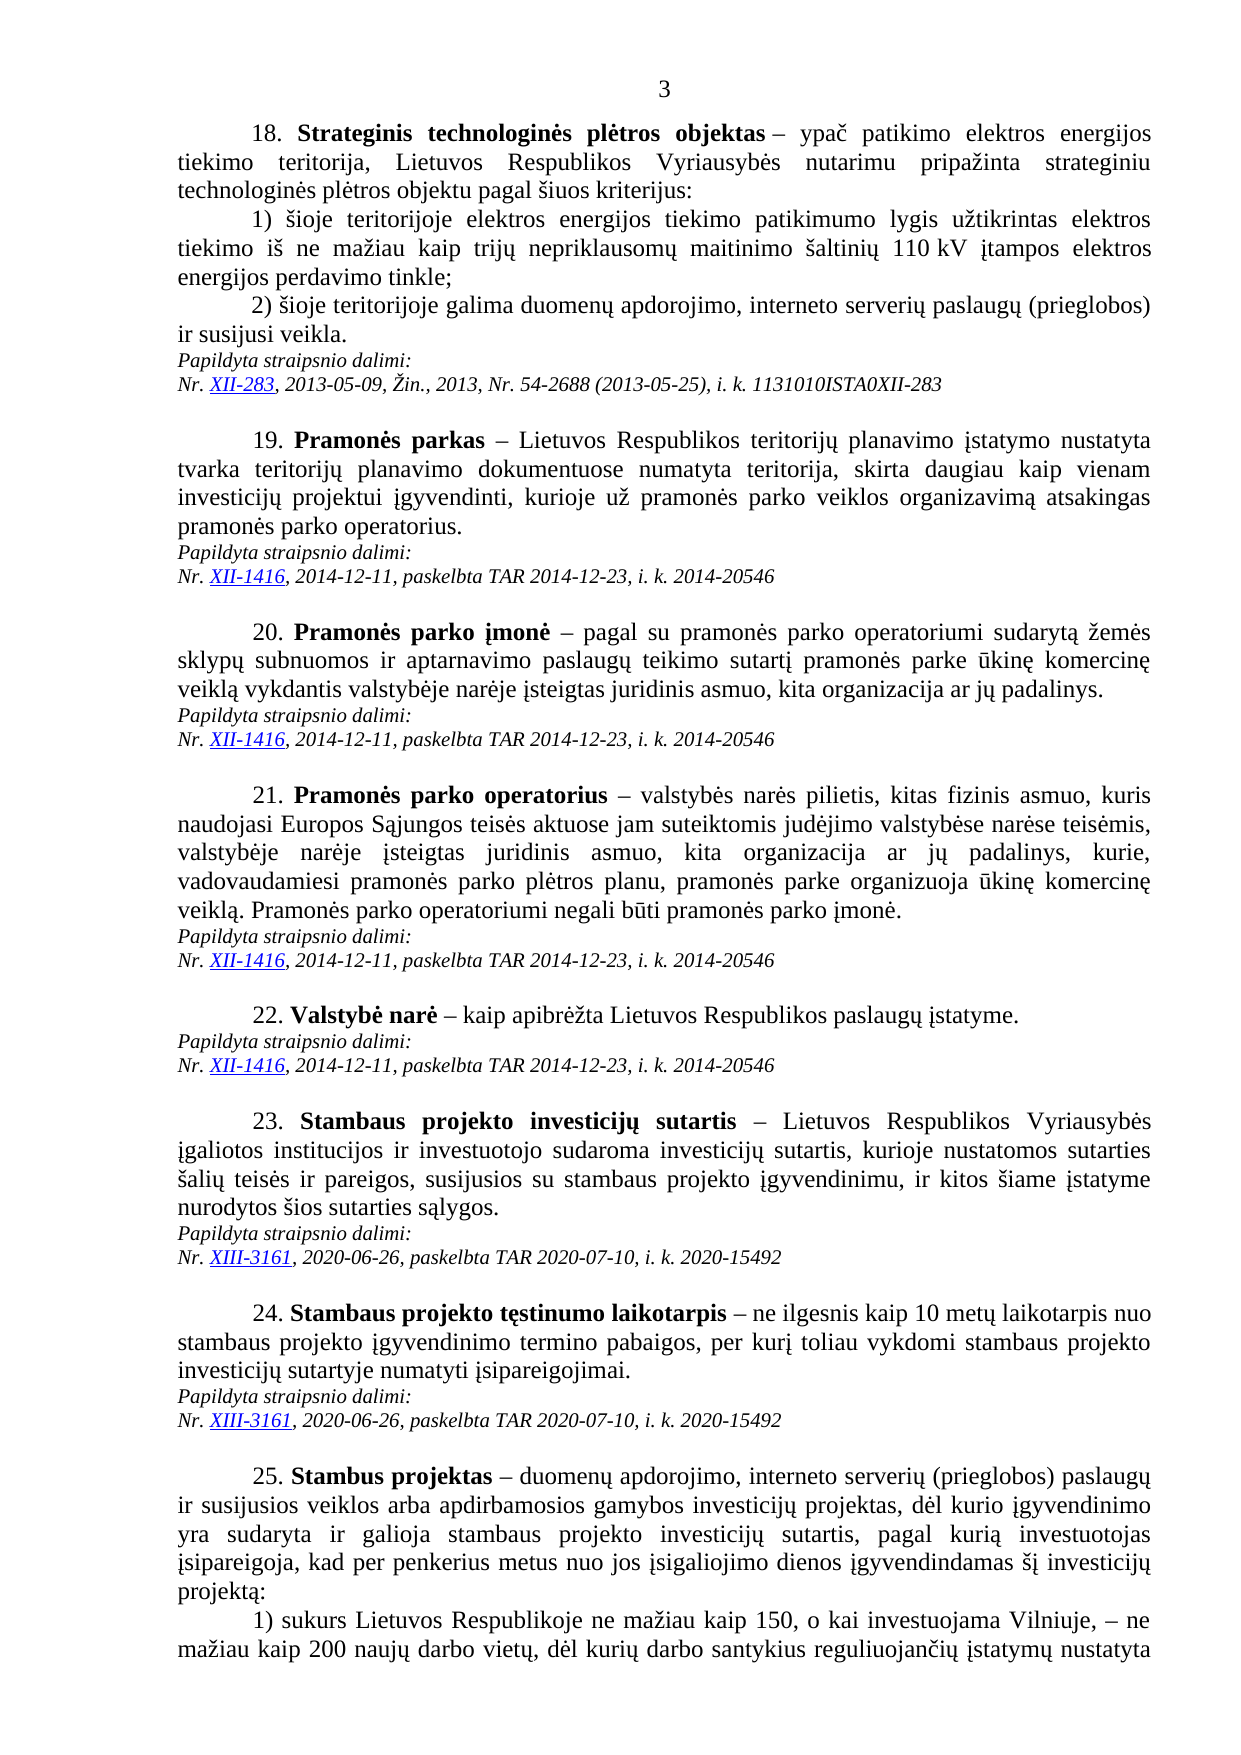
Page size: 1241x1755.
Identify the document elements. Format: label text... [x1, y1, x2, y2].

text Papildyta straipsnio dalimi: [177, 1029, 1152, 1053]
text Nr. XII-1416, 2014-12-11, paskelbta TAR 2014-12-23, i. k. 2014-20546 [177, 948, 1152, 972]
text 18. Strateginis technologinės plėtros objektas – ypač patikimo elektros energijos tiekimo teritorija, Lietuvos Respublikos Vyriausybės nutarimu pripažinta strateginiu technologinės plėtros objektu pagal šiuos kriterijus: [177, 118, 1152, 204]
text 24. Stambaus projekto tęstinumo laikotarpis – ne ilgesnis kaip 10 metų laikotarpis nuo stambaus projekto įgyvendinimo termino pabaigos, per kurį toliau vykdomi stambaus projekto investicijų sutartyje numatyti įsipareigojimai. [177, 1298, 1152, 1384]
text 2) šioje teritorijoje galima duomenų apdorojimo, interneto serverių paslaugų (prieglobos) ir susijusi veikla. [177, 291, 1152, 348]
text 22. Valstybė narė – kaip apibrėžta Lietuvos Respublikos paslaugų įstatyme. [177, 1001, 1152, 1029]
text Papildyta straipsnio dalimi: [177, 703, 1152, 727]
text Papildyta straipsnio dalimi: [177, 924, 1152, 948]
text Nr. XIII-3161, 2020-06-26, paskelbta TAR 2020-07-10, i. k. 2020-15492 [177, 1408, 1152, 1432]
text 19. Pramonės parkas – Lietuvos Respublikos teritorijų planavimo įstatymo nustatyta tvarka teritorijų planavimo dokumentuose numatyta teritorija, skirta daugiau kaip vienam investicijų projektui įgyvendinti, kurioje už pramonės parko veiklos organizavimą atsakingas pramonės parko operatorius. [177, 425, 1152, 540]
text Papildyta straipsnio dalimi: [177, 1384, 1152, 1408]
text 1) sukurs Lietuvos Respublikoje ne mažiau kaip 150, o kai investuojama Vilniuje, – ne mažiau kaip 200 naujų darbo vietų, dėl kurių darbo santykius reguliuojančių įstatymų nustatyta [177, 1605, 1152, 1662]
text Nr. XII-1416, 2014-12-11, paskelbta TAR 2014-12-23, i. k. 2014-20546 [177, 564, 1152, 588]
text Papildyta straipsnio dalimi: [177, 348, 1152, 372]
text Nr. XII-1416, 2014-12-11, paskelbta TAR 2014-12-23, i. k. 2014-20546 [177, 1053, 1152, 1077]
text 23. Stambaus projekto investicijų sutartis – Lietuvos Respublikos Vyriausybės įgaliotos institucijos ir investuotojo sudaroma investicijų sutartis, kurioje nustatomos sutarties šalių teisės ir pareigos, susijusios su stambaus projekto įgyvendinimu, ir kitos šiame įstatyme nurodytos šios sutarties sąlygos. [177, 1106, 1152, 1221]
text Nr. XIII-3161, 2020-06-26, paskelbta TAR 2020-07-10, i. k. 2020-15492 [177, 1245, 1152, 1269]
text 21. Pramonės parko operatorius – valstybės narės pilietis, kitas fizinis asmuo, kuris naudojasi Europos Sąjungos teisės aktuose jam suteiktomis judėjimo valstybėse narėse teisėmis, valstybėje narėje įsteigtas juridinis asmuo, kita organizacija ar jų padalinys, kurie, vadovaudamiesi pramonės parko plėtros planu, pramonės parke organizuoja ūkinę komercinę veiklą. Pramonės parko operatoriumi negali būti pramonės parko įmonė. [177, 780, 1152, 924]
text 25. Stambus projektas – duomenų apdorojimo, interneto serverių (prieglobos) paslaugų ir susijusios veiklos arba apdirbamosios gamybos investicijų projektas, dėl kurio įgyvendinimo yra sudaryta ir galioja stambaus projekto investicijų sutartis, pagal kurią investuotojas įsipareigoja, kad per penkerius metus nuo jos įsigaliojimo dienos įgyvendindamas šį investicijų projektą: [177, 1461, 1152, 1605]
text Papildyta straipsnio dalimi: [177, 540, 1152, 564]
text 20. Pramonės parko įmonė – pagal su pramonės parko operatoriumi sudarytą žemės sklypų subnuomos ir aptarnavimo paslaugų teikimo sutartį pramonės parke ūkinę komercinę veiklą vykdantis valstybėje narėje įsteigtas juridinis asmuo, kita organizacija ar jų padalinys. [177, 617, 1152, 703]
text Nr. XII-1416, 2014-12-11, paskelbta TAR 2014-12-23, i. k. 2014-20546 [177, 727, 1152, 751]
text 1) šioje teritorijoje elektros energijos tiekimo patikimumo lygis užtikrintas elektros tiekimo iš ne mažiau kaip trijų nepriklausomų maitinimo šaltinių 110 kV įtampos elektros energijos perdavimo tinkle; [177, 204, 1152, 291]
text Nr. XII-283, 2013-05-09, Žin., 2013, Nr. 54-2688 (2013-05-25), i. k. 1131010ISTA0XII-283 [177, 372, 1152, 396]
text Papildyta straipsnio dalimi: [177, 1221, 1152, 1245]
